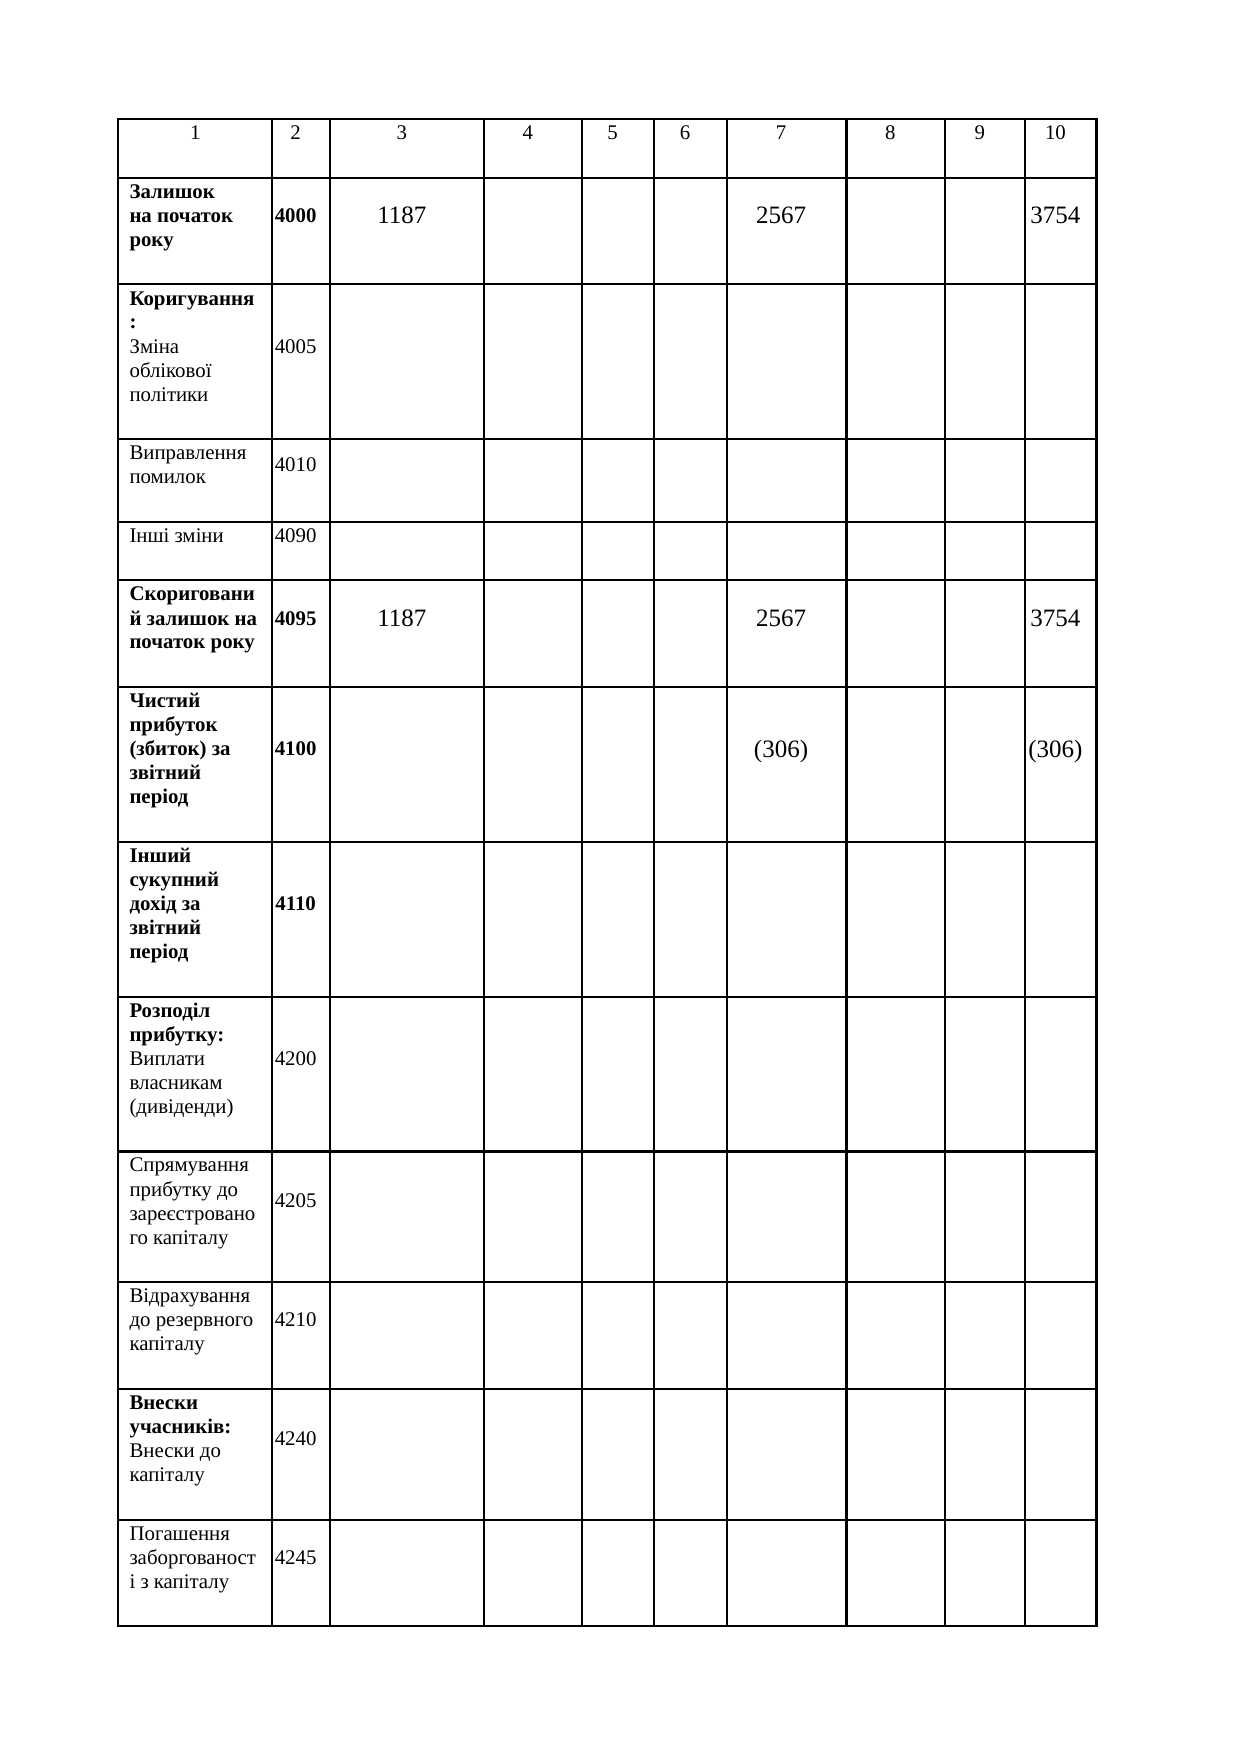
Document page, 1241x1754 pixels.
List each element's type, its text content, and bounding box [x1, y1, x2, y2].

table_cell [331, 998, 483, 1150]
table_cell [946, 688, 1024, 841]
table_cell 5 [583, 120, 653, 177]
table_cell [1026, 1521, 1095, 1625]
table_cell 4245 [273, 1521, 329, 1625]
table_cell [485, 285, 581, 438]
table_cell [848, 688, 944, 841]
table_cell (306) [1026, 688, 1095, 841]
table_cell Інші зміни [119, 523, 271, 579]
table_cell 2567 [728, 581, 845, 686]
table_cell Залишок на початок року [119, 179, 271, 283]
table_cell [848, 523, 944, 579]
table_cell [728, 1153, 845, 1281]
table_cell 10 [1026, 120, 1095, 177]
table_cell Чистий прибуток (збиток) за звітний період [119, 688, 271, 841]
table_cell 4010 [273, 440, 329, 521]
table_cell [583, 998, 653, 1150]
table_cell [655, 1283, 726, 1388]
table_cell [728, 1521, 845, 1625]
table_cell [946, 581, 1024, 686]
table_cell [331, 1283, 483, 1388]
table_cell [848, 581, 944, 686]
table_cell 8 [848, 120, 944, 177]
table_cell [1026, 285, 1095, 438]
table_cell [583, 1153, 653, 1281]
table_cell [848, 1283, 944, 1388]
table_cell 6 [655, 120, 726, 177]
table_cell [485, 843, 581, 996]
table_cell Спрямування прибутку до зареєстрованого капіталу [119, 1153, 271, 1281]
table_cell [583, 285, 653, 438]
table_cell Виправлення помилок [119, 440, 271, 521]
table_cell 4210 [273, 1283, 329, 1388]
table_cell [848, 998, 944, 1150]
table_cell [583, 1390, 653, 1518]
table_cell [848, 1521, 944, 1625]
table_cell [1026, 843, 1095, 996]
table_cell 4 [485, 120, 581, 177]
table_cell 3754 [1026, 581, 1095, 686]
table_cell [583, 1283, 653, 1388]
table_cell 4005 [273, 285, 329, 438]
table_cell [331, 688, 483, 841]
table_cell [946, 1390, 1024, 1518]
table_cell [655, 285, 726, 438]
table_cell [331, 285, 483, 438]
table_cell [331, 1390, 483, 1518]
table_cell 3754 [1026, 179, 1095, 283]
table_cell [485, 688, 581, 841]
table_cell [946, 285, 1024, 438]
table_cell 1187 [331, 179, 483, 283]
table_cell [655, 523, 726, 579]
table_cell [655, 581, 726, 686]
table_cell [728, 1283, 845, 1388]
table_cell 3 [331, 120, 483, 177]
table_cell [728, 440, 845, 521]
table_cell [485, 1390, 581, 1518]
table_cell [331, 523, 483, 579]
table_cell [1026, 440, 1095, 521]
table_cell [848, 1153, 944, 1281]
table_cell [485, 1521, 581, 1625]
table_cell [848, 1390, 944, 1518]
table_cell [1026, 523, 1095, 579]
table_cell [728, 523, 845, 579]
table_cell [583, 440, 653, 521]
table_cell [1026, 1283, 1095, 1388]
table_cell 4000 [273, 179, 329, 283]
table_cell [485, 581, 581, 686]
table_cell [331, 440, 483, 521]
table_cell (306) [728, 688, 845, 841]
table_cell [485, 523, 581, 579]
table_cell [583, 688, 653, 841]
table_cell [485, 998, 581, 1150]
table_cell [1026, 1153, 1095, 1281]
table_cell [583, 843, 653, 996]
table_cell Коригування: Зміна облікової політики [119, 285, 271, 438]
table_cell [728, 843, 845, 996]
table_cell [583, 581, 653, 686]
table_cell [946, 1521, 1024, 1625]
table_cell [331, 1521, 483, 1625]
table_cell 4110 [273, 843, 329, 996]
table_cell 2 [273, 120, 329, 177]
table_cell [583, 523, 653, 579]
table_cell [655, 1390, 726, 1518]
table_cell [946, 1283, 1024, 1388]
table_cell [485, 1283, 581, 1388]
table_cell [655, 440, 726, 521]
table_cell [728, 285, 845, 438]
table_cell 4240 [273, 1390, 329, 1518]
table_cell Інший сукупний дохід за звітний період [119, 843, 271, 996]
table_cell [485, 440, 581, 521]
table_cell [946, 843, 1024, 996]
table_cell 2567 [728, 179, 845, 283]
table_cell 1 [119, 120, 271, 177]
table_cell Розподіл прибутку: Виплати власникам (дивіденди) [119, 998, 271, 1150]
table_cell [655, 1521, 726, 1625]
table_cell 1187 [331, 581, 483, 686]
table_cell 7 [728, 120, 845, 177]
table_cell 9 [946, 120, 1024, 177]
table_cell [583, 179, 653, 283]
table_cell [1026, 998, 1095, 1150]
table_cell [848, 843, 944, 996]
table_cell 4205 [273, 1153, 329, 1281]
table_cell [1026, 1390, 1095, 1518]
table_cell [946, 523, 1024, 579]
table_cell [655, 179, 726, 283]
table_cell [848, 179, 944, 283]
table_cell Відрахування до резервного капіталу [119, 1283, 271, 1388]
table_cell [655, 688, 726, 841]
table_cell [728, 998, 845, 1150]
table_cell [946, 1153, 1024, 1281]
table_cell [331, 1153, 483, 1281]
table_cell Скоригований залишок на початок року [119, 581, 271, 686]
table_cell Погашення заборгованості з капіталу [119, 1521, 271, 1625]
table_cell [946, 440, 1024, 521]
table_cell [331, 843, 483, 996]
table_cell [946, 179, 1024, 283]
table_cell [848, 440, 944, 521]
table_cell 4095 [273, 581, 329, 686]
table_cell [485, 179, 581, 283]
table_cell [848, 285, 944, 438]
table_cell [655, 1153, 726, 1281]
table_cell [583, 1521, 653, 1625]
table_cell [485, 1153, 581, 1281]
table_cell 4100 [273, 688, 329, 841]
table_cell [728, 1390, 845, 1518]
table_cell [655, 843, 726, 996]
table_cell 4090 [273, 523, 329, 579]
table_cell [655, 998, 726, 1150]
table_cell 4200 [273, 998, 329, 1150]
table_cell [946, 998, 1024, 1150]
table_cell Внески учасників: Внески до капіталу [119, 1390, 271, 1518]
